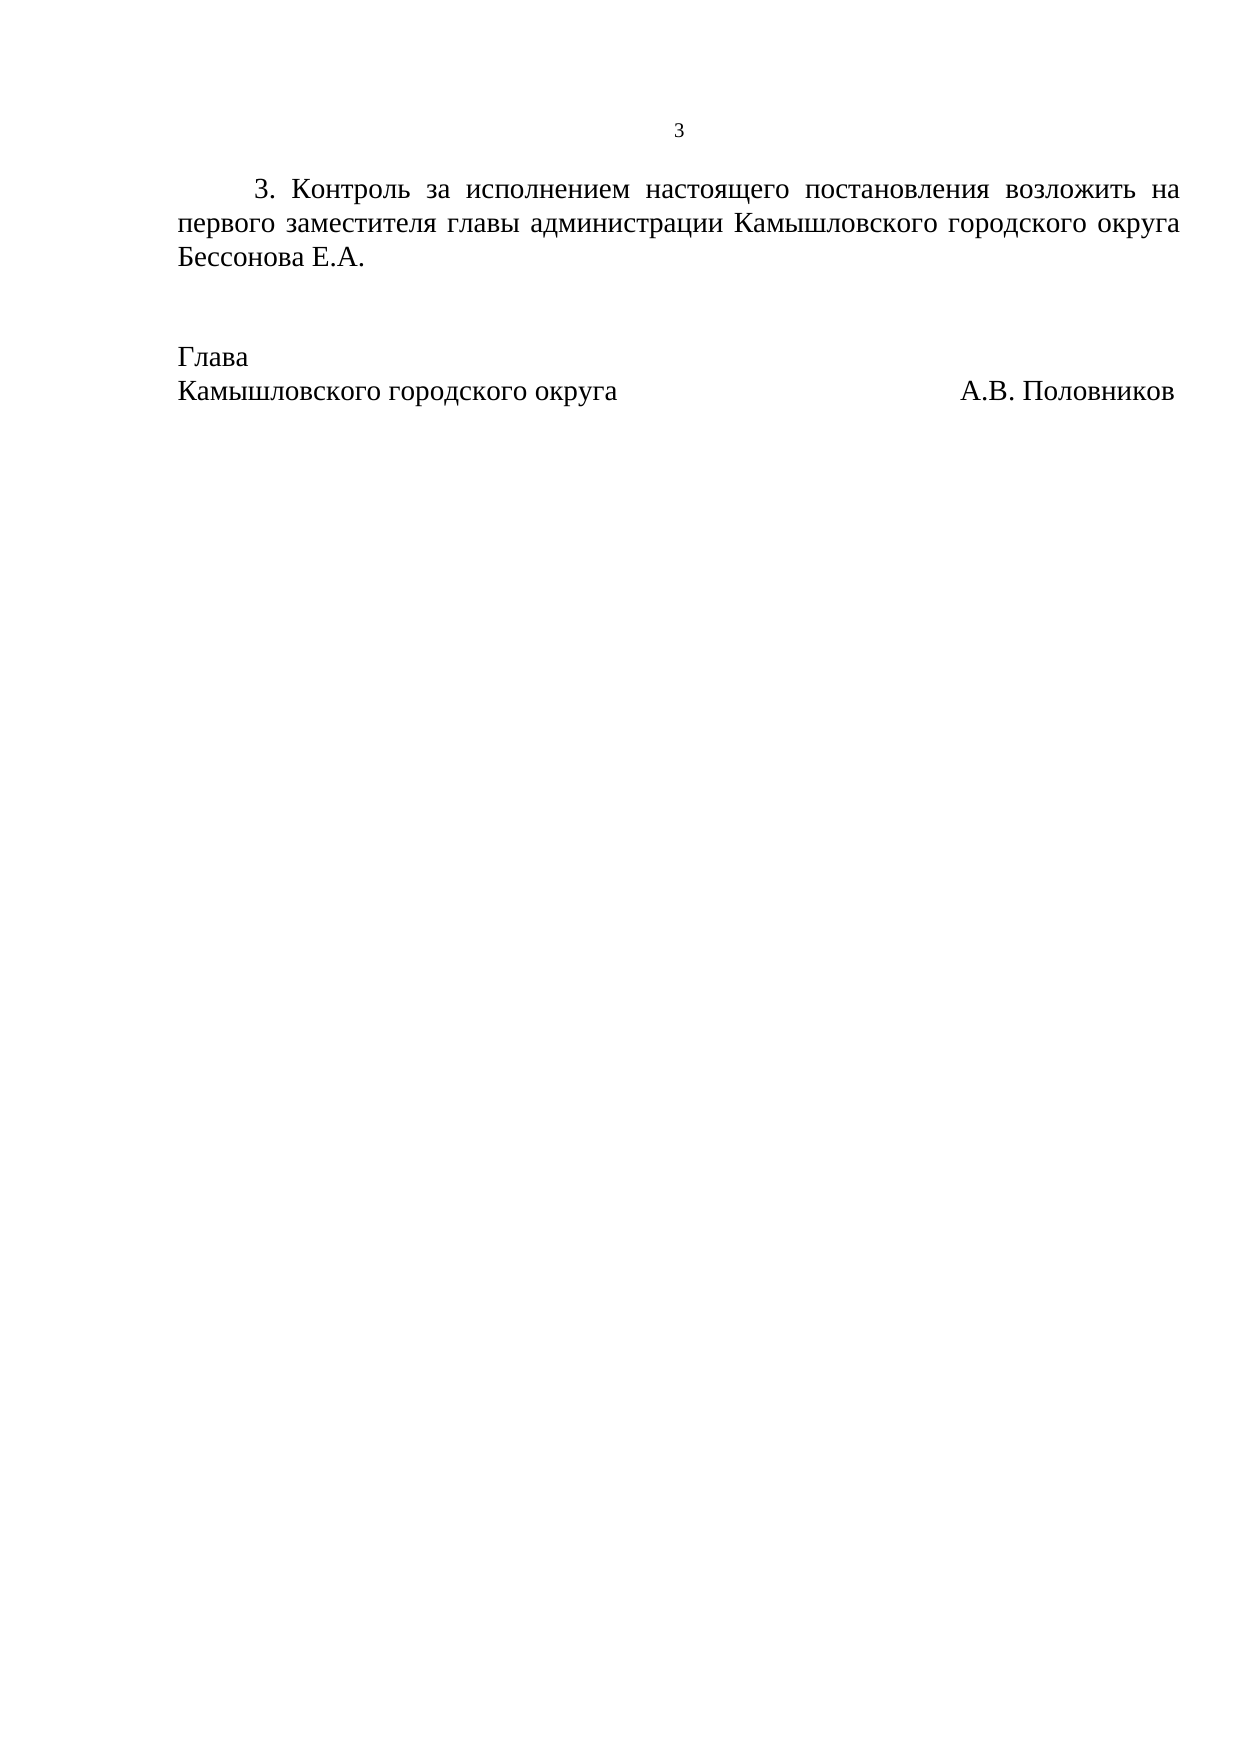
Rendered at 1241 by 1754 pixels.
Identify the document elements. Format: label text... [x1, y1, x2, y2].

text Глава [177, 339, 1181, 373]
text Камышловского городского округа А.В. Половников [177, 373, 1181, 406]
text 3. Контроль за исполнением настоящего постановления возложить на первого заместителя главы администрации Камышловского городского округа Бессонова Е.А. [177, 172, 1181, 272]
